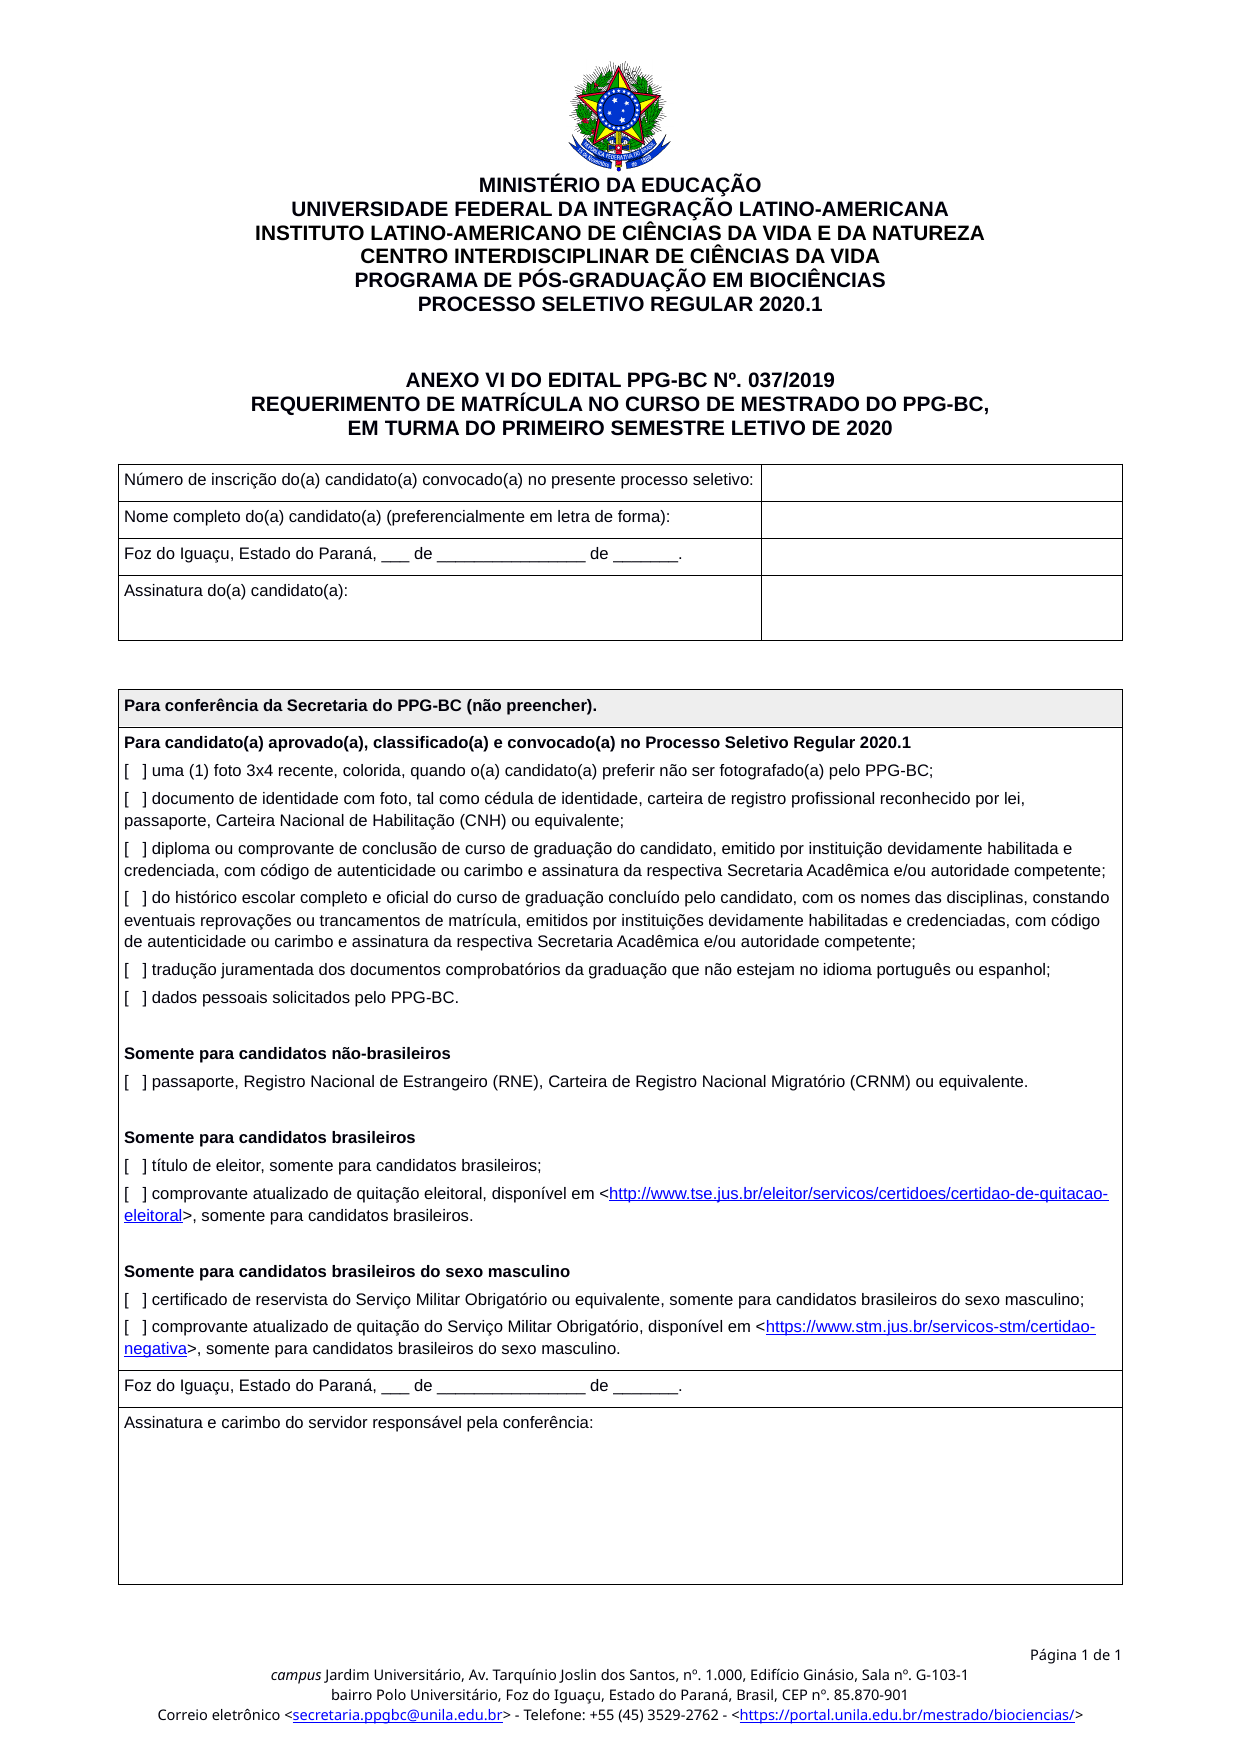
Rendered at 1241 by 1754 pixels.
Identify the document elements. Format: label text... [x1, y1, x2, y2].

text REQUERIMENTO DE MATRÍCULA NO CURSO DE MESTRADO DO PPG-BC, [118, 392, 1122, 416]
table_header Para conferência da Secretaria do PPG-BC (não preencher). [119, 690, 1122, 726]
table_header [762, 465, 1122, 501]
table_cell Foz do Iguaçu, Estado do Paraná, ___ de ________________ de _______. [119, 1371, 1122, 1407]
table_cell Para candidato(a) aprovado(a), classificado(a) e convocado(a) no Processo Seletivo Regular 2020.1 [ ] uma (1) foto 3x4 recente, colorida, quando o(a) candidato(a) preferir não ser fotografado(a) pelo PPG-BC; [ ] documento de identidade com foto, tal como cédula de identidade, carteira de registro profissional reconhecido por lei, passaporte, Carteira Nacional de Habilitação (CNH) ou equivalente; [ ] diploma ou comprovante de conclusão de curso de graduação do candidato, emitido por instituição devidamente habilitada e credenciada, com código de autenticidade ou carimbo e assinatura da respectiva Secretaria Acadêmica e/ou autoridade competente; [ ] do histórico escolar completo e oficial do curso de graduação concluído pelo candidato, com os nomes das disciplinas, constando eventuais reprovações ou trancamentos de matrícula, emitidos por instituições devidamente habilitadas e credenciadas, com código de autenticidade ou carimbo e assinatura da respectiva Secretaria Acadêmica e/ou autoridade competente; [ ] tradução juramentada dos documentos comprobatórios da graduação que não estejam no idioma português ou espanhol; [ ] dados pessoais solicitados pelo PPG-BC. Somente para candidatos não-brasileiros [ ] passaporte, Registro Nacional de Estrangeiro (RNE), Carteira de Registro Nacional Migratório (CRNM) ou equivalente. Somente para candidatos brasileiros [ ] título de eleitor, somente para candidatos brasileiros; [ ] comprovante atualizado de quitação eleitoral, disponível em <http://www.tse.jus.br/eleitor/servicos/certidoes/certidao-de-quitacao-eleitoral>, somente para candidatos brasileiros. Somente para candidatos brasileiros do sexo masculino [ ] certificado de reservista do Serviço Militar Obrigatório ou equivalente, somente para candidatos brasileiros do sexo masculino; [ ] comprovante atualizado de quitação do Serviço Militar Obrigatório, disponível em <https://www.stm.jus.br/servicos-stm/certidao-negativa>, somente para candidatos brasileiros do sexo masculino. [119, 728, 1122, 1370]
table_cell Assinatura e carimbo do servidor responsável pela conferência: [119, 1408, 1122, 1584]
text ANEXO VI DO EDITAL PPG-BC Nº. 037/2019 [118, 368, 1122, 392]
table_cell Assinatura do(a) candidato(a): [119, 576, 761, 640]
table_cell [762, 539, 1122, 575]
table_cell Foz do Iguaçu, Estado do Paraná, ___ de ________________ de _______. [119, 539, 761, 575]
picture [565, 59, 675, 173]
table_header Número de inscrição do(a) candidato(a) convocado(a) no presente processo seletivo: [119, 465, 761, 501]
table_cell Nome completo do(a) candidato(a) (preferencialmente em letra de forma): [119, 502, 761, 538]
table_cell [762, 502, 1122, 538]
text EM TURMA DO PRIMEIRO SEMESTRE LETIVO DE 2020 [118, 416, 1122, 439]
table_cell [762, 576, 1122, 640]
